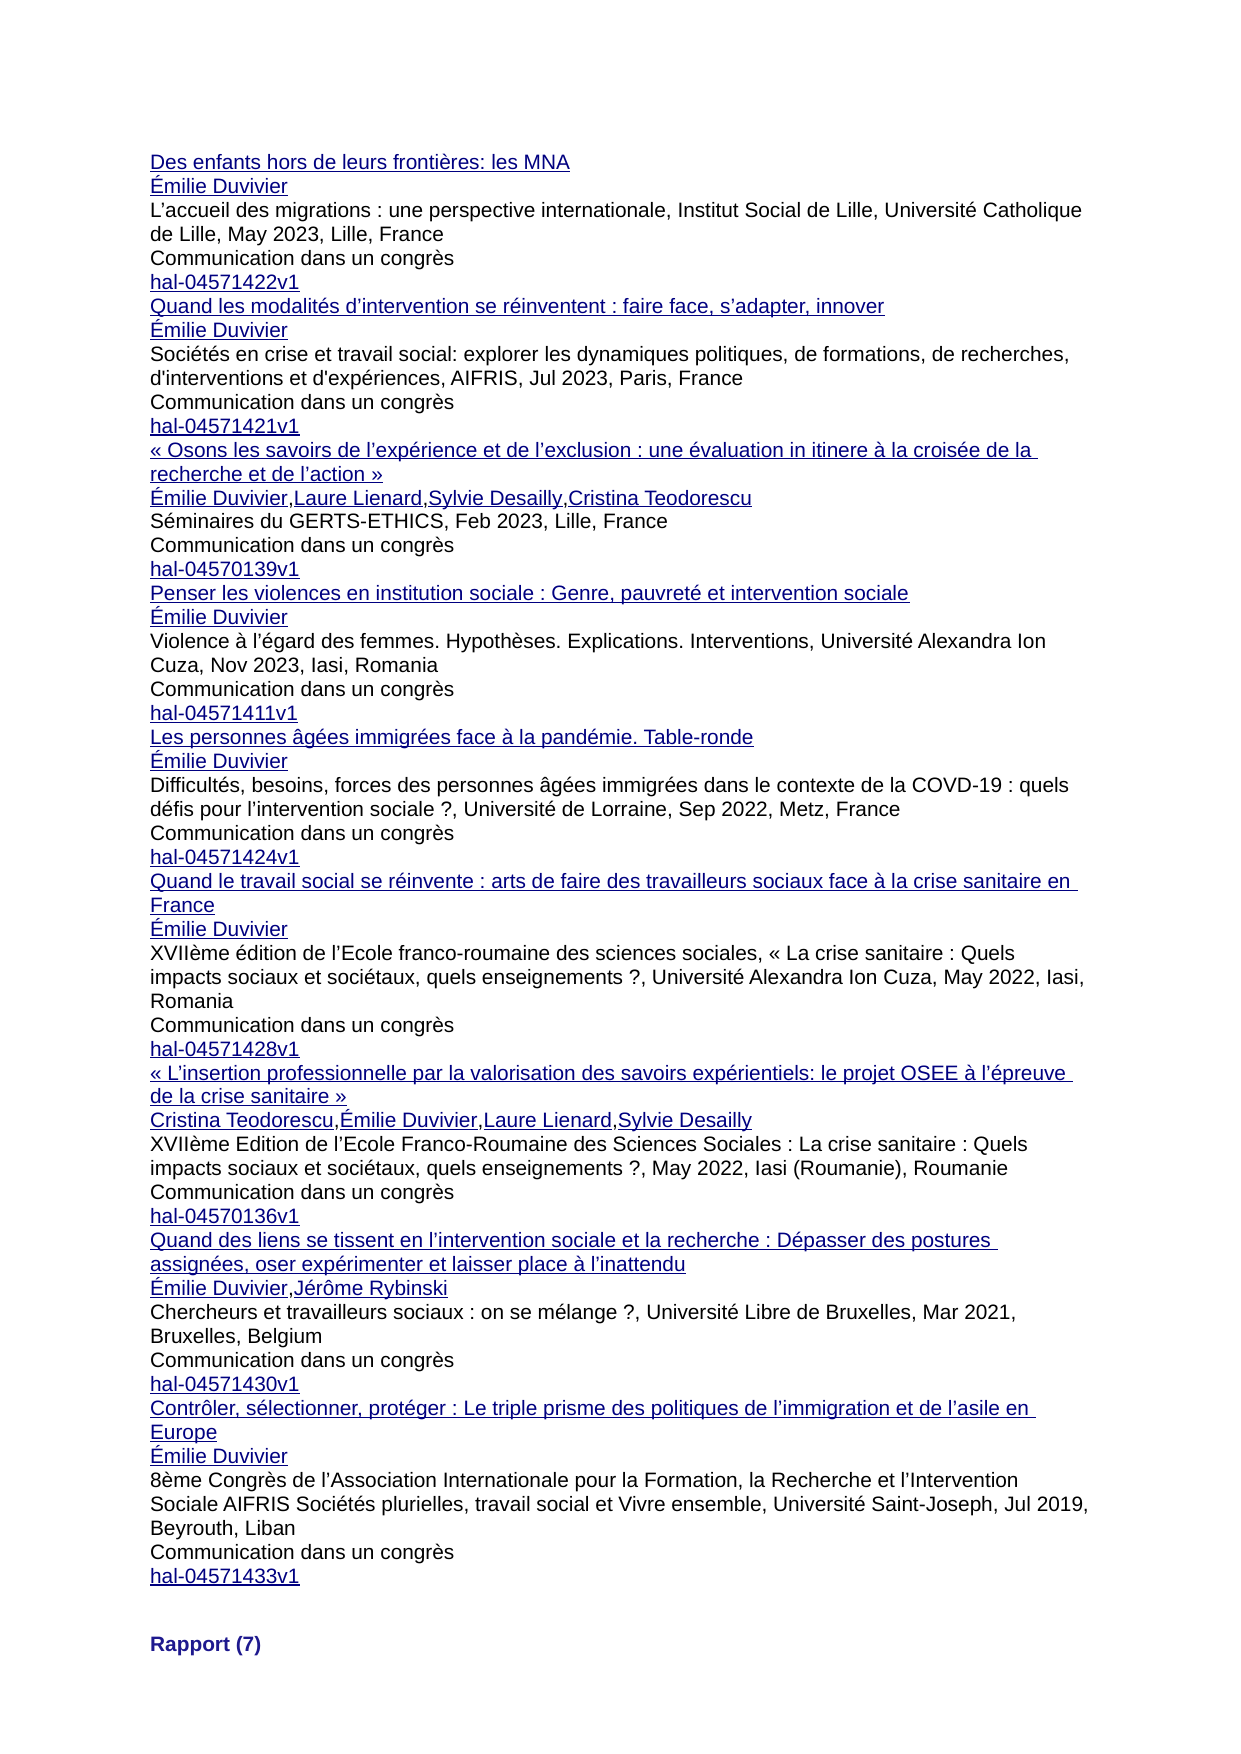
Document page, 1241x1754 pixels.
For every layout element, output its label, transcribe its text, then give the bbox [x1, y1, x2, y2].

table_cell Quand le travail social se réinvente : arts de faire des travailleurs sociaux face à la crise sanitaire en France Émilie Duvivier XVIIème édition de l’Ecole franco-roumaine des sciences sociales, « La crise sanitaire : Quels impacts sociaux et sociétaux, quels enseignements ?, Université Alexandra Ion Cuza, May 2022, Iasi, Romania Communication dans un congrès hal-04571428v1 [150, 869, 1090, 1060]
table_cell Quand les modalités d’intervention se réinventent : faire face, s’adapter, innover Émilie Duvivier Sociétés en crise et travail social: explorer les dynamiques politiques, de formations, de recherches, d'interventions et d'expériences, AIFRIS, Jul 2023, Paris, France Communication dans un congrès hal-04571421v1 [150, 294, 1090, 437]
table_cell Penser les violences en institution sociale : Genre, pauvreté et intervention sociale Émilie Duvivier Violence à l’égard des femmes. Hypothèses. Explications. Interventions, Université Alexandra Ion Cuza, Nov 2023, Iasi, Romania Communication dans un congrès hal-04571411v1 [150, 581, 1090, 725]
table_cell « Osons les savoirs de l’expérience et de l’exclusion : une évaluation in itinere à la croisée de la recherche et de l’action » Émilie Duvivier,Laure Lienard,Sylvie Desailly,Cristina Teodorescu Séminaires du GERTS-ETHICS, Feb 2023, Lille, France Communication dans un congrès hal-04570139v1 [150, 438, 1090, 581]
table_cell Les personnes âgées immigrées face à la pandémie. Table-ronde Émilie Duvivier Difficultés, besoins, forces des personnes âgées immigrées dans le contexte de la COVD-19 : quels défis pour l’intervention sociale ?, Université de Lorraine, Sep 2022, Metz, France Communication dans un congrès hal-04571424v1 [150, 725, 1090, 869]
subtitle Rapport (7) [150, 1632, 1090, 1656]
table_cell Quand des liens se tissent en l’intervention sociale et la recherche : Dépasser des postures assignées, oser expérimenter et laisser place à l’inattendu Émilie Duvivier,Jérôme Rybinski Chercheurs et travailleurs sociaux : on se mélange ?, Université Libre de Bruxelles, Mar 2021, Bruxelles, Belgium Communication dans un congrès hal-04571430v1 [150, 1228, 1090, 1396]
table_cell Des enfants hors de leurs frontières: les MNA Émilie Duvivier L’accueil des migrations : une perspective internationale, Institut Social de Lille, Université Catholique de Lille, May 2023, Lille, France Communication dans un congrès hal-04571422v1 [150, 150, 1090, 294]
table_cell « L’insertion professionnelle par la valorisation des savoirs expérientiels: le projet OSEE à l’épreuve de la crise sanitaire » Cristina Teodorescu,Émilie Duvivier,Laure Lienard,Sylvie Desailly XVIIème Edition de l’Ecole Franco-Roumaine des Sciences Sociales : La crise sanitaire : Quels impacts sociaux et sociétaux, quels enseignements ?, May 2022, Iasi (Roumanie), Roumanie Communication dans un congrès hal-04570136v1 [150, 1060, 1090, 1228]
table_cell Contrôler, sélectionner, protéger : Le triple prisme des politiques de l’immigration et de l’asile en Europe Émilie Duvivier 8ème Congrès de l’Association Internationale pour la Formation, la Recherche et l’Intervention Sociale AIFRIS Sociétés plurielles, travail social et Vivre ensemble, Université Saint-Joseph, Jul 2019, Beyrouth, Liban Communication dans un congrès hal-04571433v1 [150, 1396, 1090, 1587]
